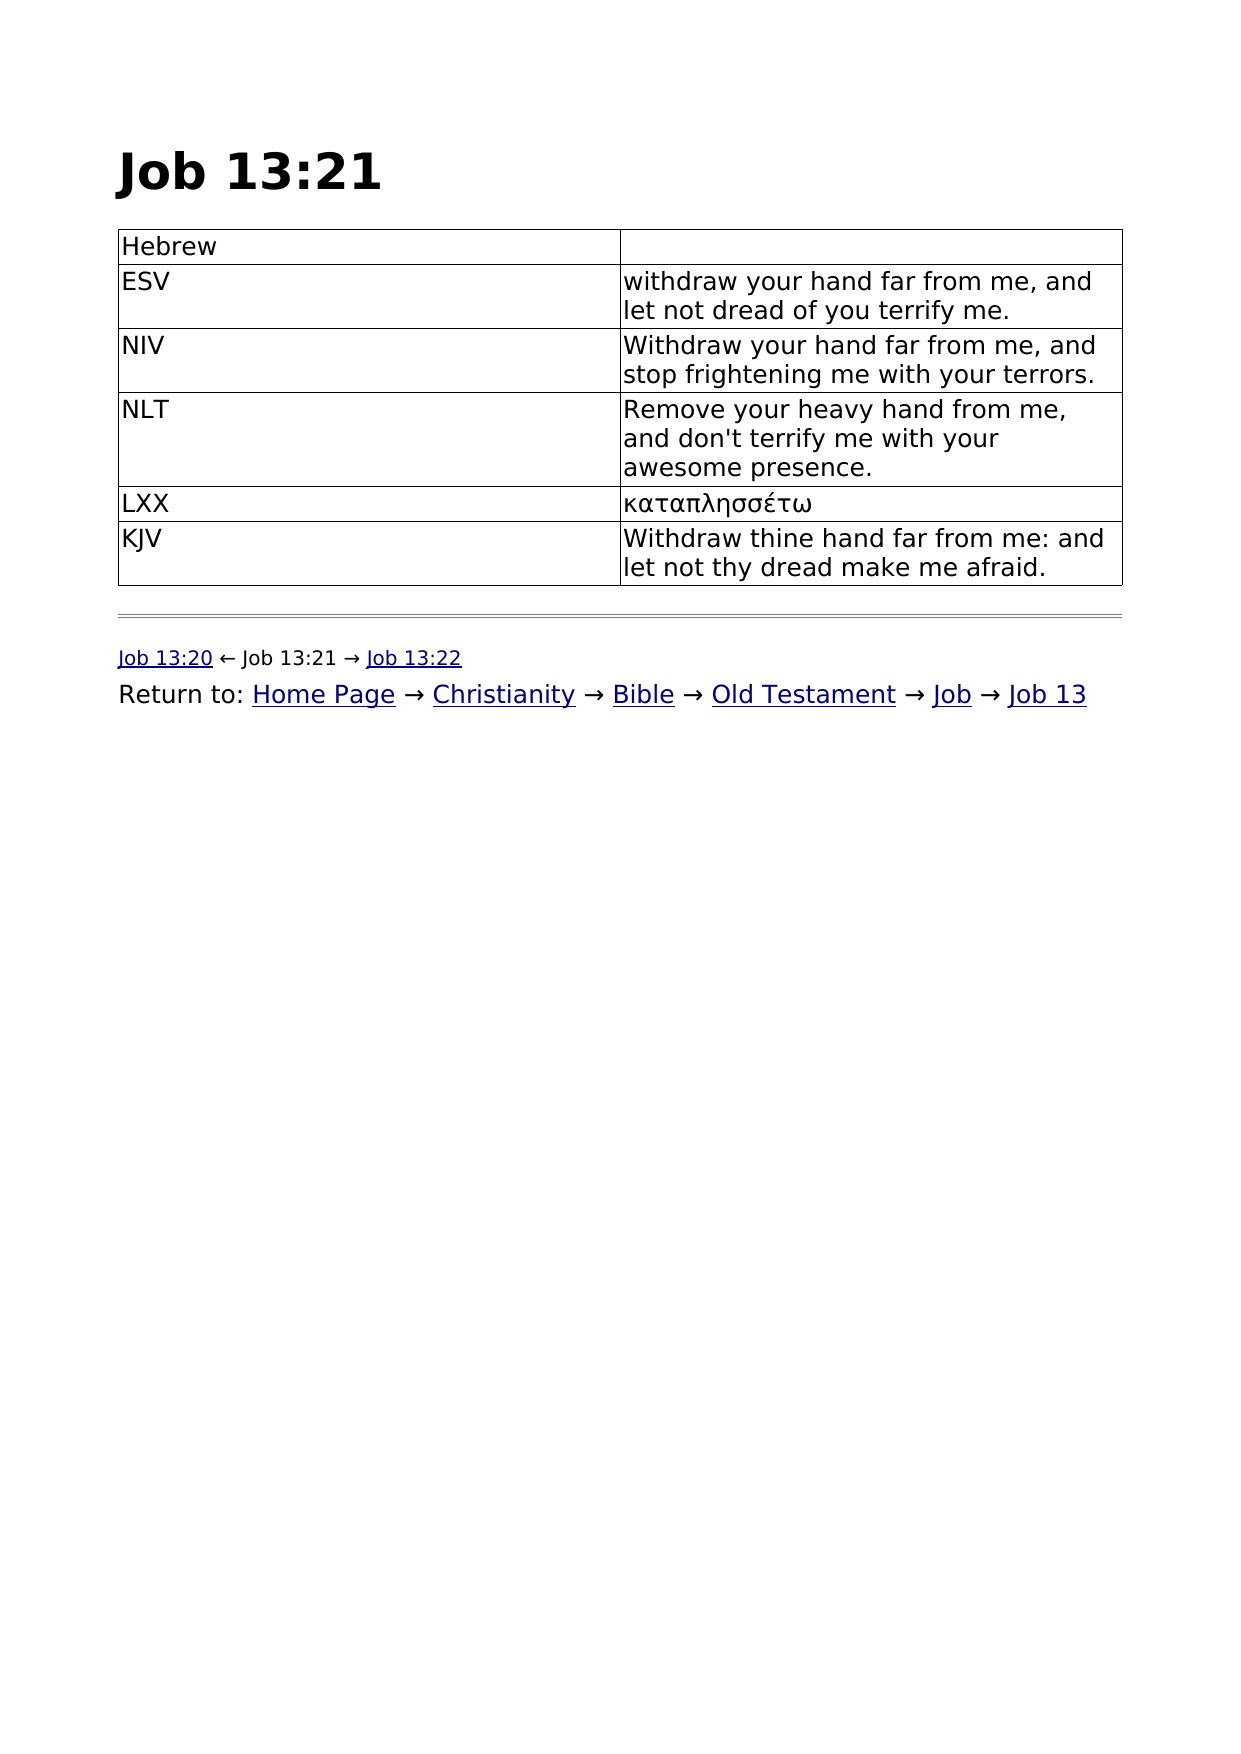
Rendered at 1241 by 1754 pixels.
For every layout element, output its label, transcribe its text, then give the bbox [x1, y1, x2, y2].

table_cell Remove your heavy hand from me, and don't terrify me with your awesome presence. [621, 393, 1122, 486]
table_header [621, 230, 1122, 264]
table_cell NLT [119, 393, 620, 486]
text Return to: Home Page → Christianity → Bible → Old Testament → Job → Job 13 [118, 680, 1122, 709]
table_cell Withdraw your hand far from me, and stop frightening me with your terrors. [621, 329, 1122, 392]
table_cell LXX [119, 487, 620, 521]
table_cell καταπλησσέτω [621, 487, 1122, 521]
text Job 13:20 ← Job 13:21 → Job 13:22 [118, 646, 1122, 680]
subtitle Job 13:21 [118, 143, 1122, 201]
table_cell KJV [119, 522, 620, 585]
table_cell Withdraw thine hand far from me: and let not thy dread make me afraid. [621, 522, 1122, 585]
table_header Hebrew [119, 230, 620, 264]
table_cell ESV [119, 265, 620, 328]
table_cell withdraw your hand far from me, and let not dread of you terrify me. [621, 265, 1122, 328]
table_cell NIV [119, 329, 620, 392]
